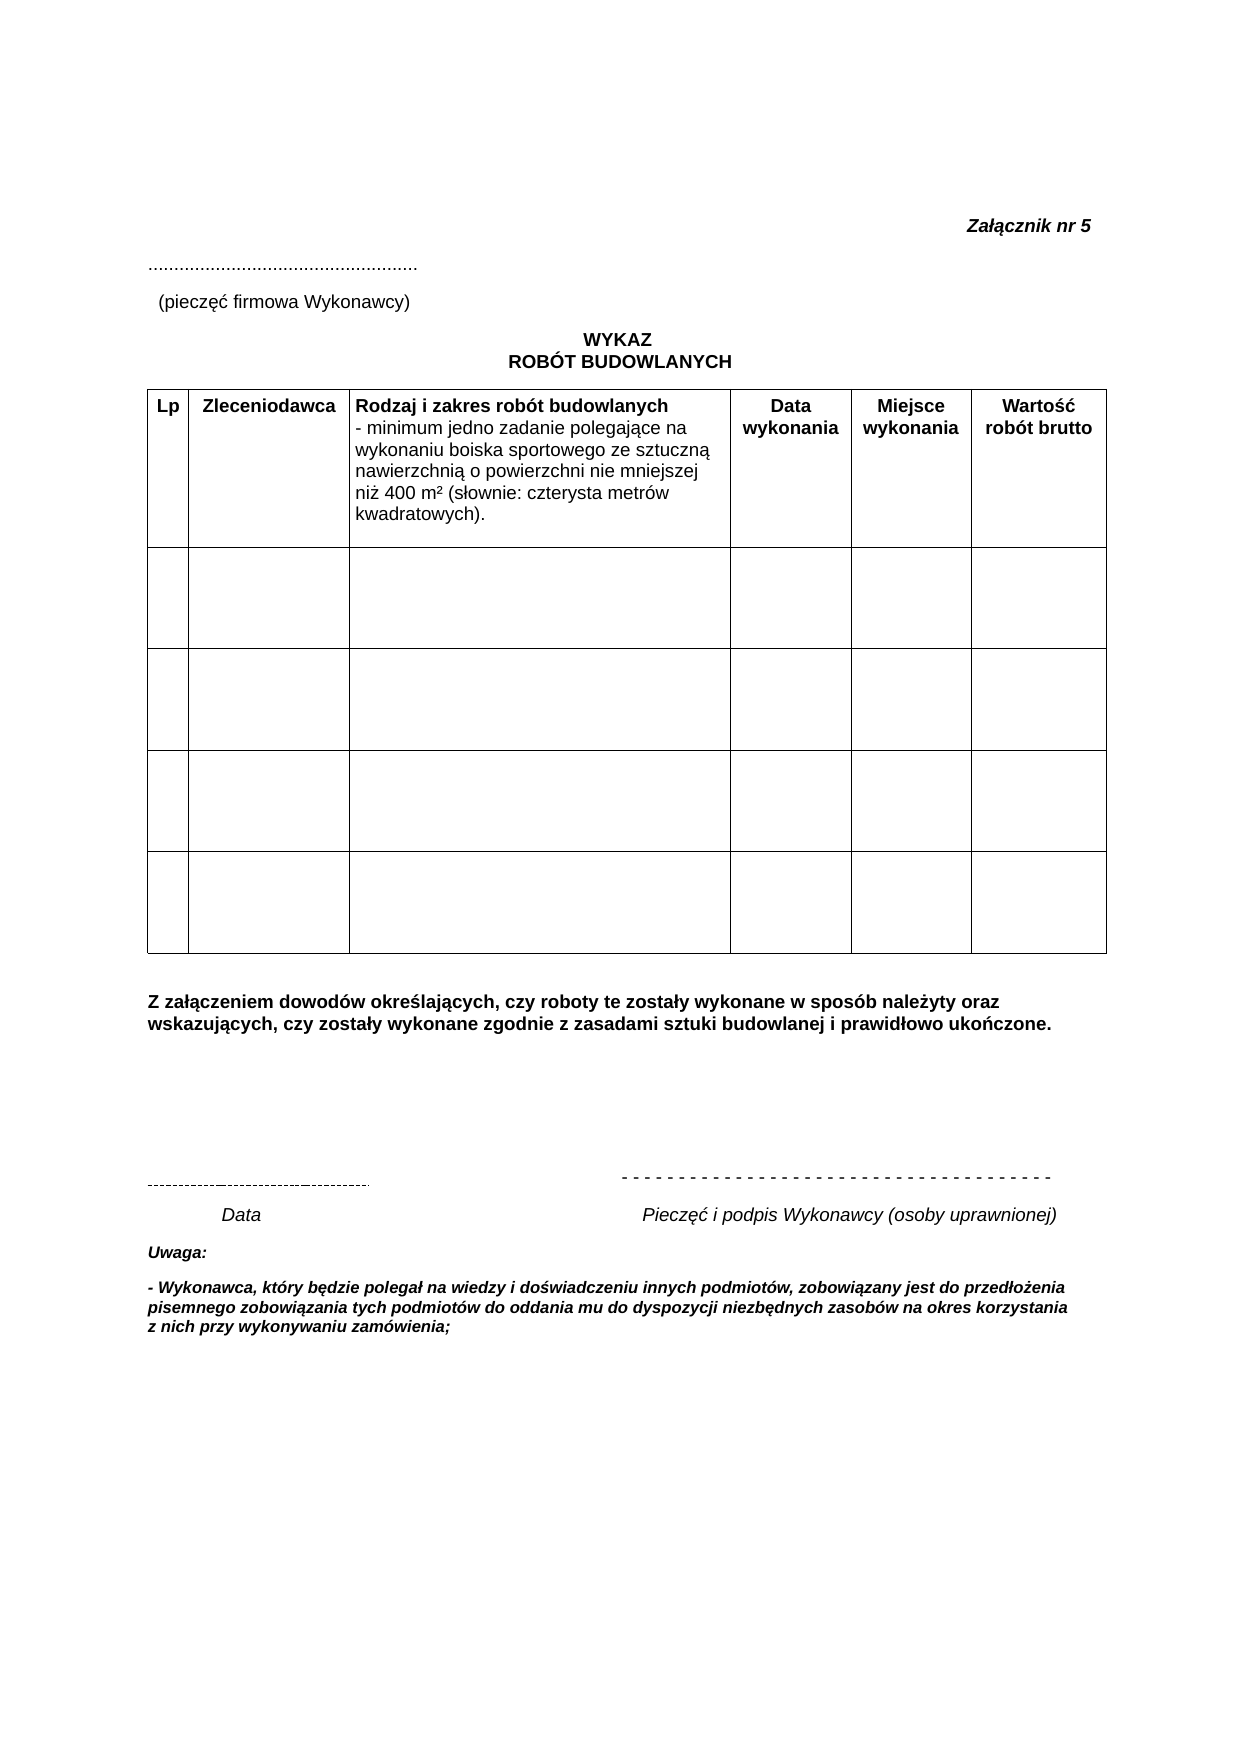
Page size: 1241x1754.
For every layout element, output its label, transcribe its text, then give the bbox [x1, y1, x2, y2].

table_cell [852, 649, 971, 750]
table_cell [731, 751, 851, 851]
text - Wykonawca, który będzie polegał na wiedzy i doświadczeniu innych podmiotów, zobowiązany jest do przedłożenia pisemnego zobowiązania tych podmiotów do oddania mu do dyspozycji niezbędnych zasobów na okres korzystania z nich przy wykonywaniu zamówienia; [148, 1278, 1093, 1355]
text Data Pieczęć i podpis Wykonawcy (osoby uprawnionej) [148, 1204, 1093, 1226]
table_header Zleceniodawca [189, 390, 349, 547]
table_cell [148, 548, 188, 648]
table_header Rodzaj i zakres robót budowlanych - minimum jedno zadanie polegające na wykonaniu boiska sportowego ze sztuczną nawierzchnią o powierzchni nie mniejszej niż 400 m² (słownie: czterysta metrów kwadratowych). [350, 390, 730, 547]
table_header Data wykonania [731, 390, 851, 547]
text Załącznik nr 5 [148, 214, 1093, 236]
text WYKAZ ROBÓT BUDOWLANYCH [148, 329, 1093, 372]
table_cell [350, 751, 730, 851]
table_cell [148, 649, 188, 750]
table_cell [189, 751, 349, 851]
table_cell [189, 852, 349, 952]
text .................................................... [148, 253, 1093, 274]
table_cell [731, 852, 851, 952]
text (pieczęć firmowa Wykonawcy) [148, 291, 1093, 312]
table_cell [972, 852, 1106, 952]
table_header Lp [148, 390, 188, 547]
table_cell [852, 548, 971, 648]
table_cell [731, 548, 851, 648]
table_cell [731, 649, 851, 750]
table_cell [189, 548, 349, 648]
text Z załączeniem dowodów określających, czy roboty te zostały wykonane w sposób należyty oraz wskazujących, czy zostały wykonane zgodnie z zasadami sztuki budowlanej i prawidłowo ukończone. [148, 991, 1093, 1063]
table_cell [852, 751, 971, 851]
table_cell [852, 852, 971, 952]
table_cell [972, 548, 1106, 648]
table_cell [148, 751, 188, 851]
table_cell [189, 649, 349, 750]
table_cell [148, 852, 188, 952]
table_cell [972, 751, 1106, 851]
text - - - - - - - - - - - - - - - - - - - - - - - - - - - - - - - - - - - - - - [148, 1166, 1093, 1187]
table_cell [350, 649, 730, 750]
table_header Miejsce wykonania [852, 390, 971, 547]
table_cell [972, 649, 1106, 750]
text Uwaga: [148, 1242, 1093, 1262]
table_header Wartość robót brutto [972, 390, 1106, 547]
table_cell [350, 852, 730, 952]
table_cell [350, 548, 730, 648]
